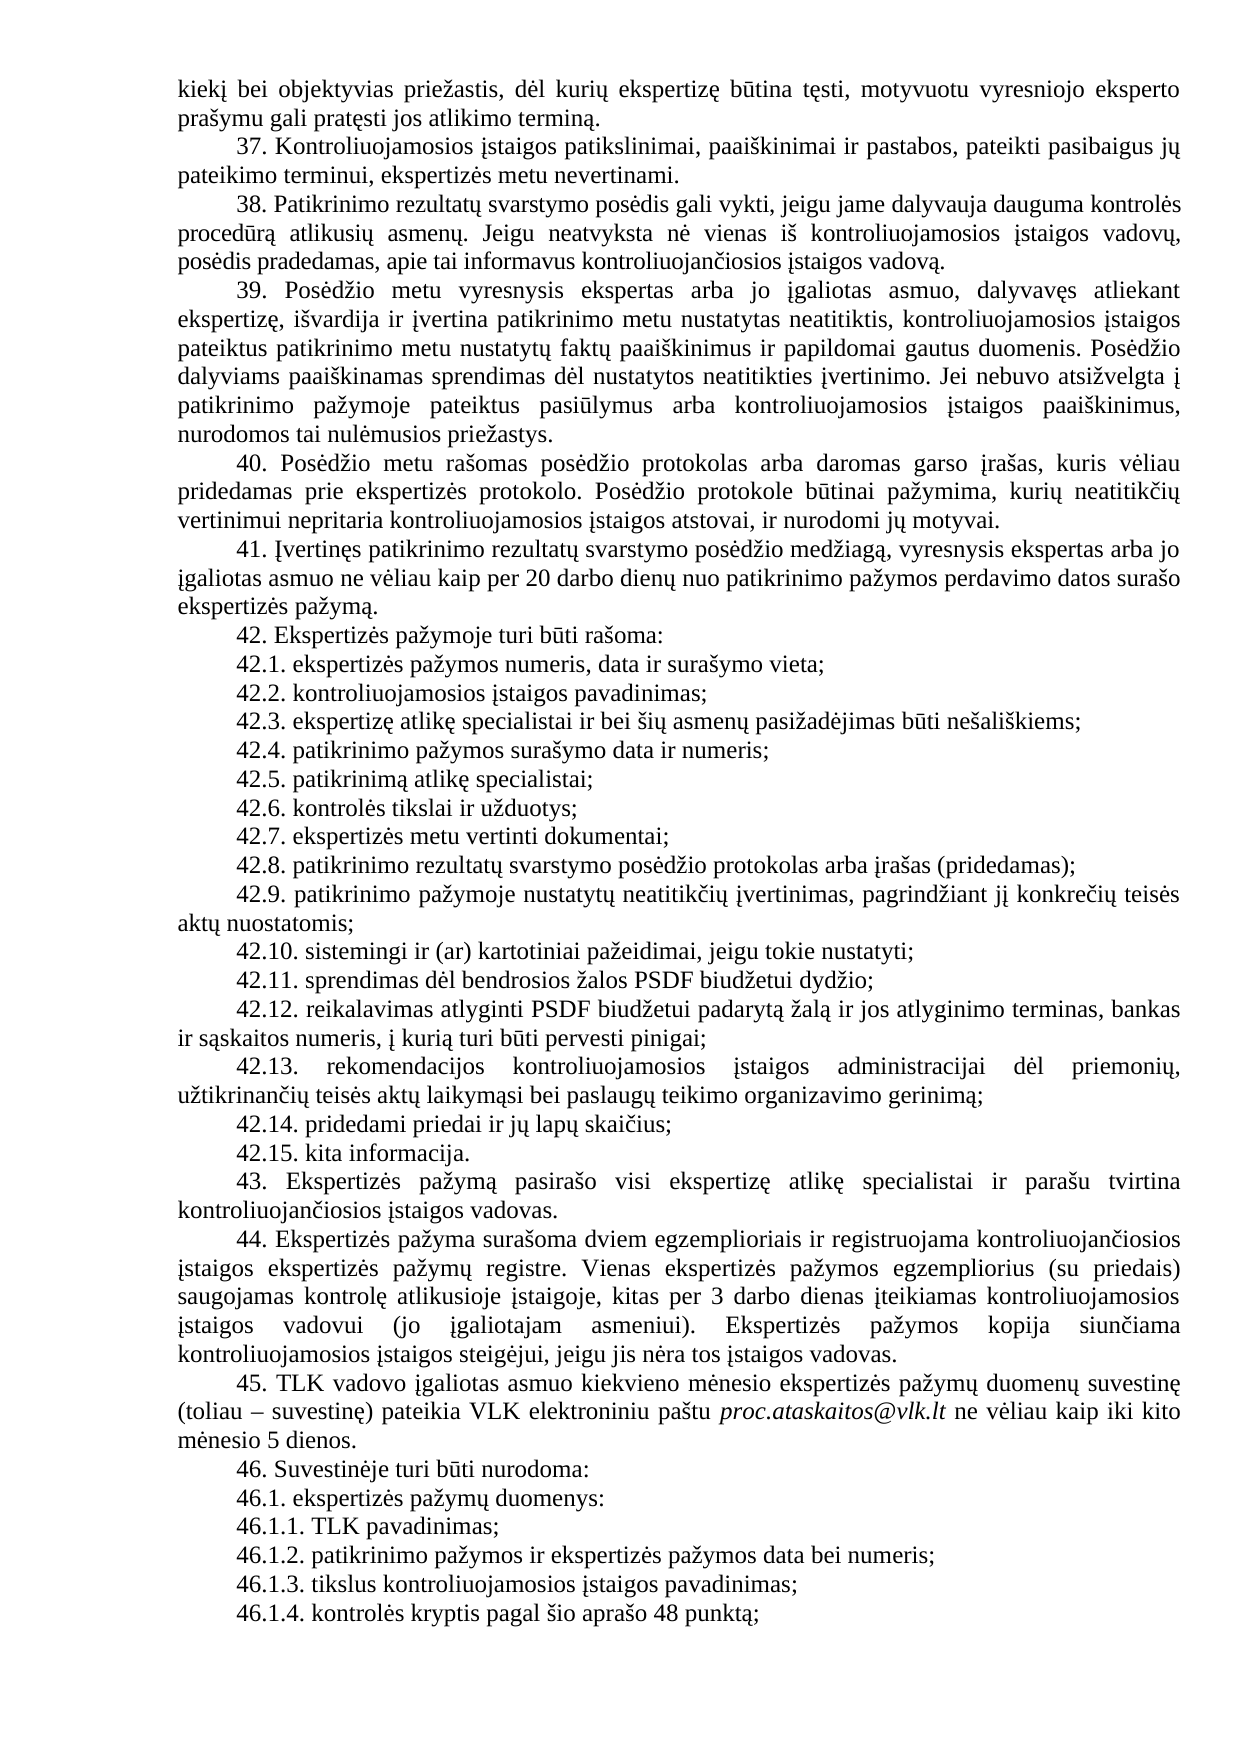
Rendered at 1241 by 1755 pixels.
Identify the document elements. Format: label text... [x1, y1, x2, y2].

text 39. Posėdžio metu vyresnysis ekspertas arba jo įgaliotas asmuo, dalyvavęs atliekant ekspertizę, išvardija ir įvertina patikrinimo metu nustatytas neatitiktis, kontroliuojamosios įstaigos pateiktus patikrinimo metu nustatytų faktų paaiškinimus ir papildomai gautus duomenis. Posėdžio dalyviams paaiškinamas sprendimas dėl nustatytos neatitikties įvertinimo. Jei nebuvo atsižvelgta į patikrinimo pažymoje pateiktus pasiūlymus arba kontroliuojamosios įstaigos paaiškinimus, nurodomos tai nulėmusios priežastys. [177, 275, 1181, 448]
text 42.2. kontroliuojamosios įstaigos pavadinimas; [177, 678, 1181, 706]
text 42.10. sistemingi ir (ar) kartotiniai pažeidimai, jeigu tokie nustatyti; [177, 936, 1181, 965]
text 42.7. ekspertizės metu vertinti dokumentai; [177, 821, 1181, 850]
text 42.8. patikrinimo rezultatų svarstymo posėdžio protokolas arba įrašas (pridedamas); [177, 850, 1181, 879]
text 42.6. kontrolės tikslai ir užduotys; [177, 793, 1181, 821]
text 37. Kontroliuojamosios įstaigos patikslinimai, paaiškinimai ir pastabos, pateikti pasibaigus jų pateikimo terminui, ekspertizės metu nevertinami. [177, 131, 1181, 189]
text 42.15. kita informacija. [177, 1138, 1181, 1166]
text 42.3. ekspertizę atlikę specialistai ir bei šių asmenų pasižadėjimas būti nešališkiems; [177, 706, 1181, 735]
text 46.1.4. kontrolės kryptis pagal šio aprašo 48 punktą; [177, 1598, 1181, 1626]
text 42.4. patikrinimo pažymos surašymo data ir numeris; [177, 735, 1181, 764]
text 46.1.3. tikslus kontroliuojamosios įstaigos pavadinimas; [177, 1569, 1181, 1598]
text 44. Ekspertizės pažyma surašoma dviem egzemplioriais ir registruojama kontroliuojančiosios įstaigos ekspertizės pažymų registre. Vienas ekspertizės pažymos egzempliorius (su priedais) saugojamas kontrolę atlikusioje įstaigoje, kitas per 3 darbo dienas įteikiamas kontroliuojamosios įstaigos vadovui (jo įgaliotajam asmeniui). Ekspertizės pažymos kopija siunčiama kontroliuojamosios įstaigos steigėjui, jeigu jis nėra tos įstaigos vadovas. [177, 1224, 1181, 1368]
text 43. Ekspertizės pažymą pasirašo visi ekspertizę atlikę specialistai ir parašu tvirtina kontroliuojančiosios įstaigos vadovas. [177, 1166, 1181, 1224]
text 38. Patikrinimo rezultatų svarstymo posėdis gali vykti, jeigu jame dalyvauja dauguma kontrolės procedūrą atlikusių asmenų. Jeigu neatvyksta nė vienas iš kontroliuojamosios įstaigos vadovų, posėdis pradedamas, apie tai informavus kontroliuojančiosios įstaigos vadovą. [177, 189, 1181, 275]
text 41. Įvertinęs patikrinimo rezultatų svarstymo posėdžio medžiagą, vyresnysis ekspertas arba jo įgaliotas asmuo ne vėliau kaip per 20 darbo dienų nuo patikrinimo pažymos perdavimo datos surašo ekspertizės pažymą. [177, 534, 1181, 620]
text 42.1. ekspertizės pažymos numeris, data ir surašymo vieta; [177, 649, 1181, 678]
text 40. Posėdžio metu rašomas posėdžio protokolas arba daromas garso įrašas, kuris vėliau pridedamas prie ekspertizės protokolo. Posėdžio protokole būtinai pažymima, kurių neatitikčių vertinimui nepritaria kontroliuojamosios įstaigos atstovai, ir nurodomi jų motyvai. [177, 448, 1181, 534]
text 42.9. patikrinimo pažymoje nustatytų neatitikčių įvertinimas, pagrindžiant jį konkrečių teisės aktų nuostatomis; [177, 879, 1181, 936]
text 42.13. rekomendacijos kontroliuojamosios įstaigos administracijai dėl priemonių, užtikrinančių teisės aktų laikymąsi bei paslaugų teikimo organizavimo gerinimą; [177, 1051, 1181, 1109]
text 46.1.2. patikrinimo pažymos ir ekspertizės pažymos data bei numeris; [177, 1540, 1181, 1569]
text kiekį bei objektyvias priežastis, dėl kurių ekspertizę būtina tęsti, motyvuotu vyresniojo eksperto prašymu gali pratęsti jos atlikimo terminą. [177, 74, 1181, 131]
text 42. Ekspertizės pažymoje turi būti rašoma: [177, 620, 1181, 649]
text 42.11. sprendimas dėl bendrosios žalos PSDF biudžetui dydžio; [177, 965, 1181, 994]
text 45. TLK vadovo įgaliotas asmuo kiekvieno mėnesio ekspertizės pažymų duomenų suvestinę (toliau – suvestinę) pateikia VLK elektroniniu paštu proc.ataskaitos@vlk.lt ne vėliau kaip iki kito mėnesio 5 dienos. [177, 1368, 1181, 1454]
text 42.12. reikalavimas atlyginti PSDF biudžetui padarytą žalą ir jos atlyginimo terminas, bankas ir sąskaitos numeris, į kurią turi būti pervesti pinigai; [177, 994, 1181, 1051]
text 42.14. pridedami priedai ir jų lapų skaičius; [177, 1109, 1181, 1138]
text 46.1.1. TLK pavadinimas; [177, 1511, 1181, 1540]
text 42.5. patikrinimą atlikę specialistai; [177, 764, 1181, 793]
text 46. Suvestinėje turi būti nurodoma: [177, 1454, 1181, 1483]
text 46.1. ekspertizės pažymų duomenys: [177, 1483, 1181, 1511]
